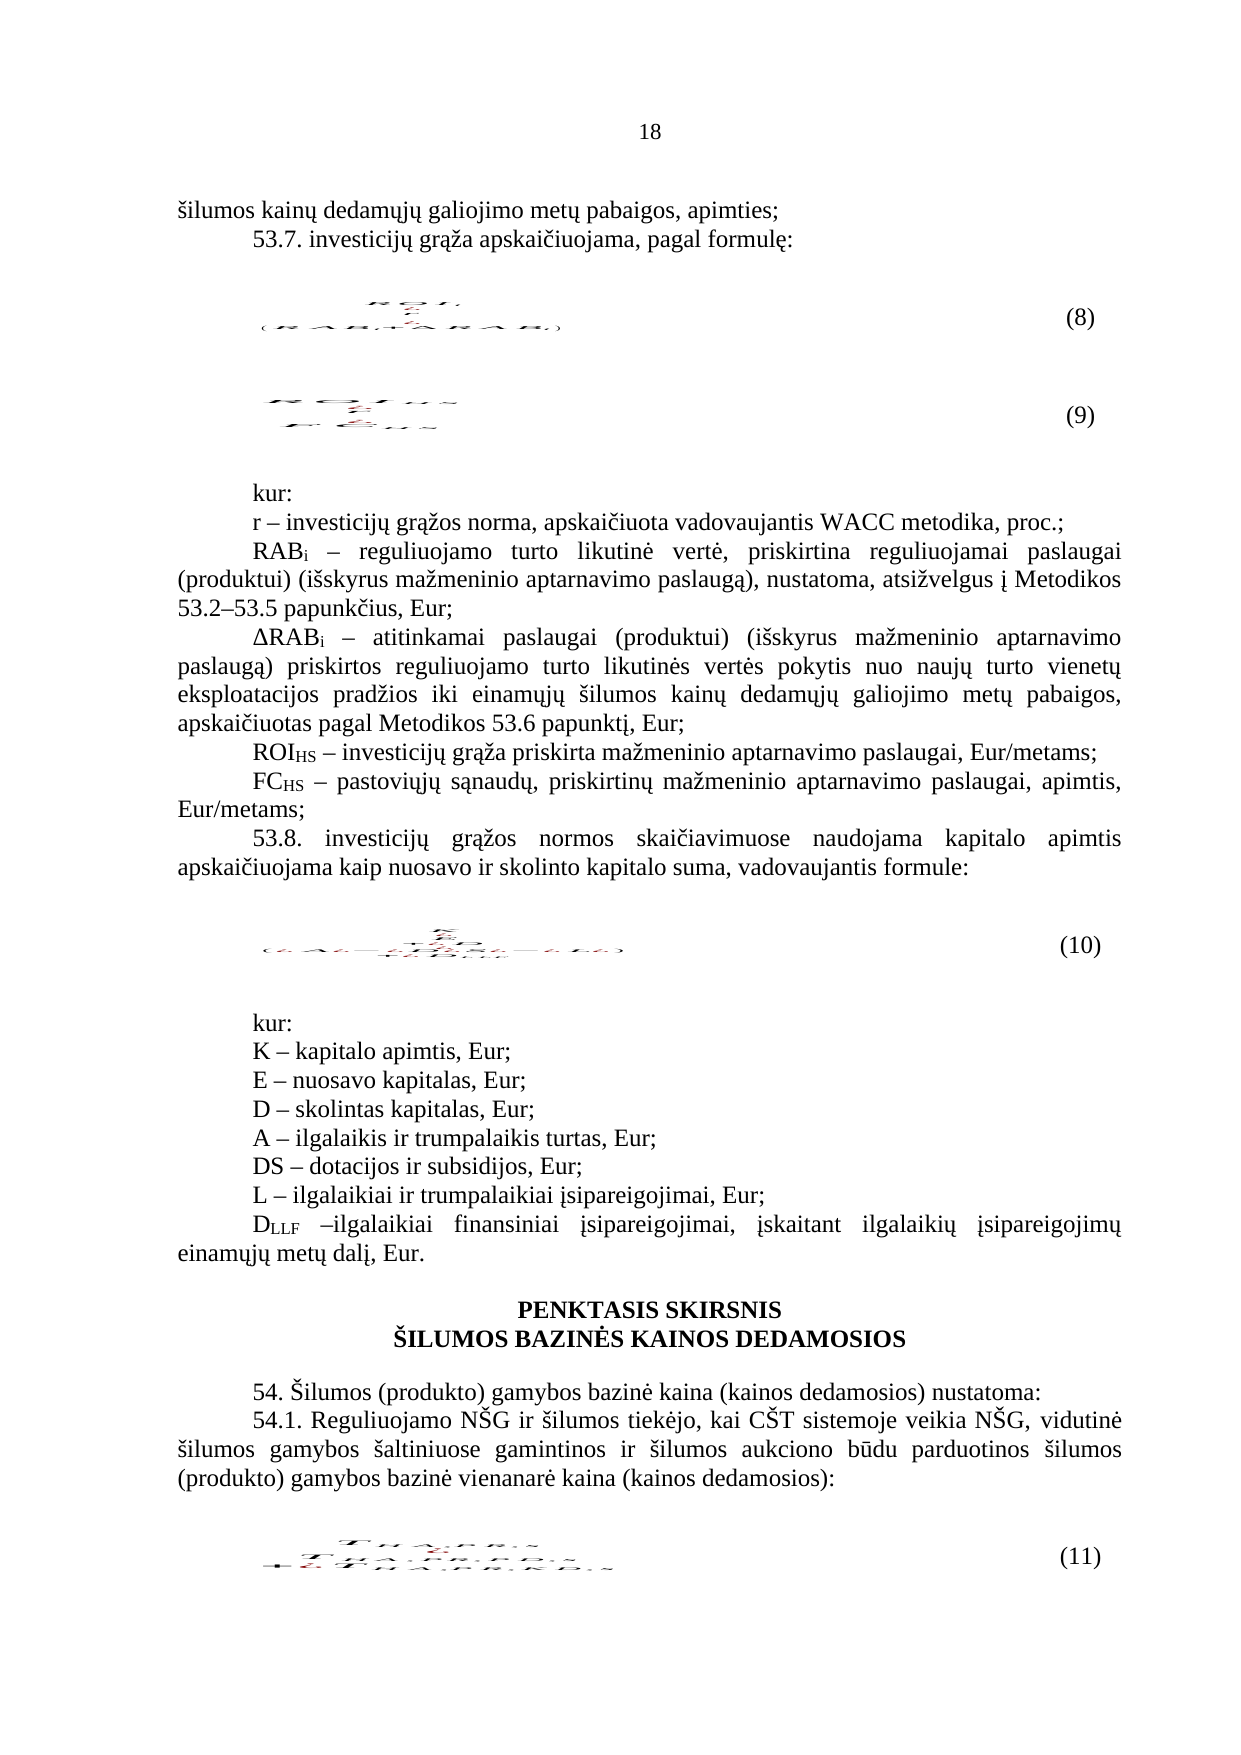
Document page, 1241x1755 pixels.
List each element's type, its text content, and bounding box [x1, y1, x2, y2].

text 53.7. investicijų grąža apskaičiuojama, pagal formulę: [177, 224, 1122, 253]
text DS – dotacijos ir subsidijos, Eur; [177, 1151, 1122, 1180]
text ΔRABi – atitinkamai paslaugai (produktui) (išskyrus mažmeninio aptarnavimo paslaugą) priskirtos reguliuojamo turto likutinės vertės pokytis nuo naujų turto vienetų eksploatacijos pradžios iki einamųjų šilumos kainų dedamųjų galiojimo metų pabaigos, apskaičiuotas pagal Metodikos 53.6 papunktį, Eur; [177, 622, 1122, 737]
table_header [177, 1521, 248, 1590]
table_header [249, 910, 1038, 979]
text 54.1. Reguliuojamo NŠG ir šilumos tiekėjo, kai CŠT sistemoje veikia NŠG, vidutinė šilumos gamybos šaltiniuose gamintinos ir šilumos aukciono būdu parduotinos šilumos (produkto) gamybos bazinė vienanarė kaina (kainos dedamosios): [177, 1406, 1122, 1492]
table_header [249, 1521, 1038, 1590]
table_header [177, 910, 248, 979]
table_header (9) [1039, 380, 1122, 449]
table_header (8) [1039, 282, 1122, 351]
table_header [177, 380, 248, 449]
text RABi – reguliuojamo turto likutinė vertė, priskirtina reguliuojamai paslaugai (produktui) (išskyrus mažmeninio aptarnavimo paslaugą), nustatoma, atsižvelgus į Metodikos 53.2–53.5 papunkčius, Eur; [177, 536, 1122, 622]
text 53.8. investicijų grąžos normos skaičiavimuose naudojama kapitalo apimtis apskaičiuojama kaip nuosavo ir skolinto kapitalo suma, vadovaujantis formule: [177, 823, 1122, 881]
text L – ilgalaikiai ir trumpalaikiai įsipareigojimai, Eur; [177, 1180, 1122, 1209]
text šilumos kainų dedamųjų galiojimo metų pabaigos, apimties; [177, 196, 1122, 224]
table_header (11) [1039, 1521, 1122, 1590]
text kur: [177, 478, 1122, 507]
table_header [249, 380, 1038, 449]
text A – ilgalaikis ir trumpalaikis turtas, Eur; [177, 1123, 1122, 1151]
text ŠILUMOS BAZINĖS KAINOS DEDAMOSIOS [177, 1324, 1122, 1353]
text PENKTASIS SKIRSNIS [177, 1295, 1122, 1324]
text K – kapitalo apimtis, Eur; [177, 1036, 1122, 1065]
text E – nuosavo kapitalas, Eur; [177, 1065, 1122, 1094]
table_header [177, 282, 248, 351]
table_header [249, 282, 1038, 351]
text DLLF –ilgalaikiai finansiniai įsipareigojimai, įskaitant ilgalaikių įsipareigojimų einamųjų metų dalį, Eur. [177, 1209, 1122, 1266]
text FCHS – pastoviųjų sąnaudų, priskirtinų mažmeninio aptarnavimo paslaugai, apimtis, Eur/metams; [177, 766, 1122, 823]
text D – skolintas kapitalas, Eur; [177, 1094, 1122, 1123]
text r – investicijų grąžos norma, apskaičiuota vadovaujantis WACC metodika, proc.; [177, 507, 1122, 536]
text ROIHS – investicijų grąža priskirta mažmeninio aptarnavimo paslaugai, Eur/metams; [177, 737, 1122, 766]
text 54. Šilumos (produkto) gamybos bazinė kaina (kainos dedamosios) nustatoma: [177, 1377, 1122, 1406]
table_header (10) [1039, 910, 1122, 979]
text kur: [177, 1008, 1122, 1036]
